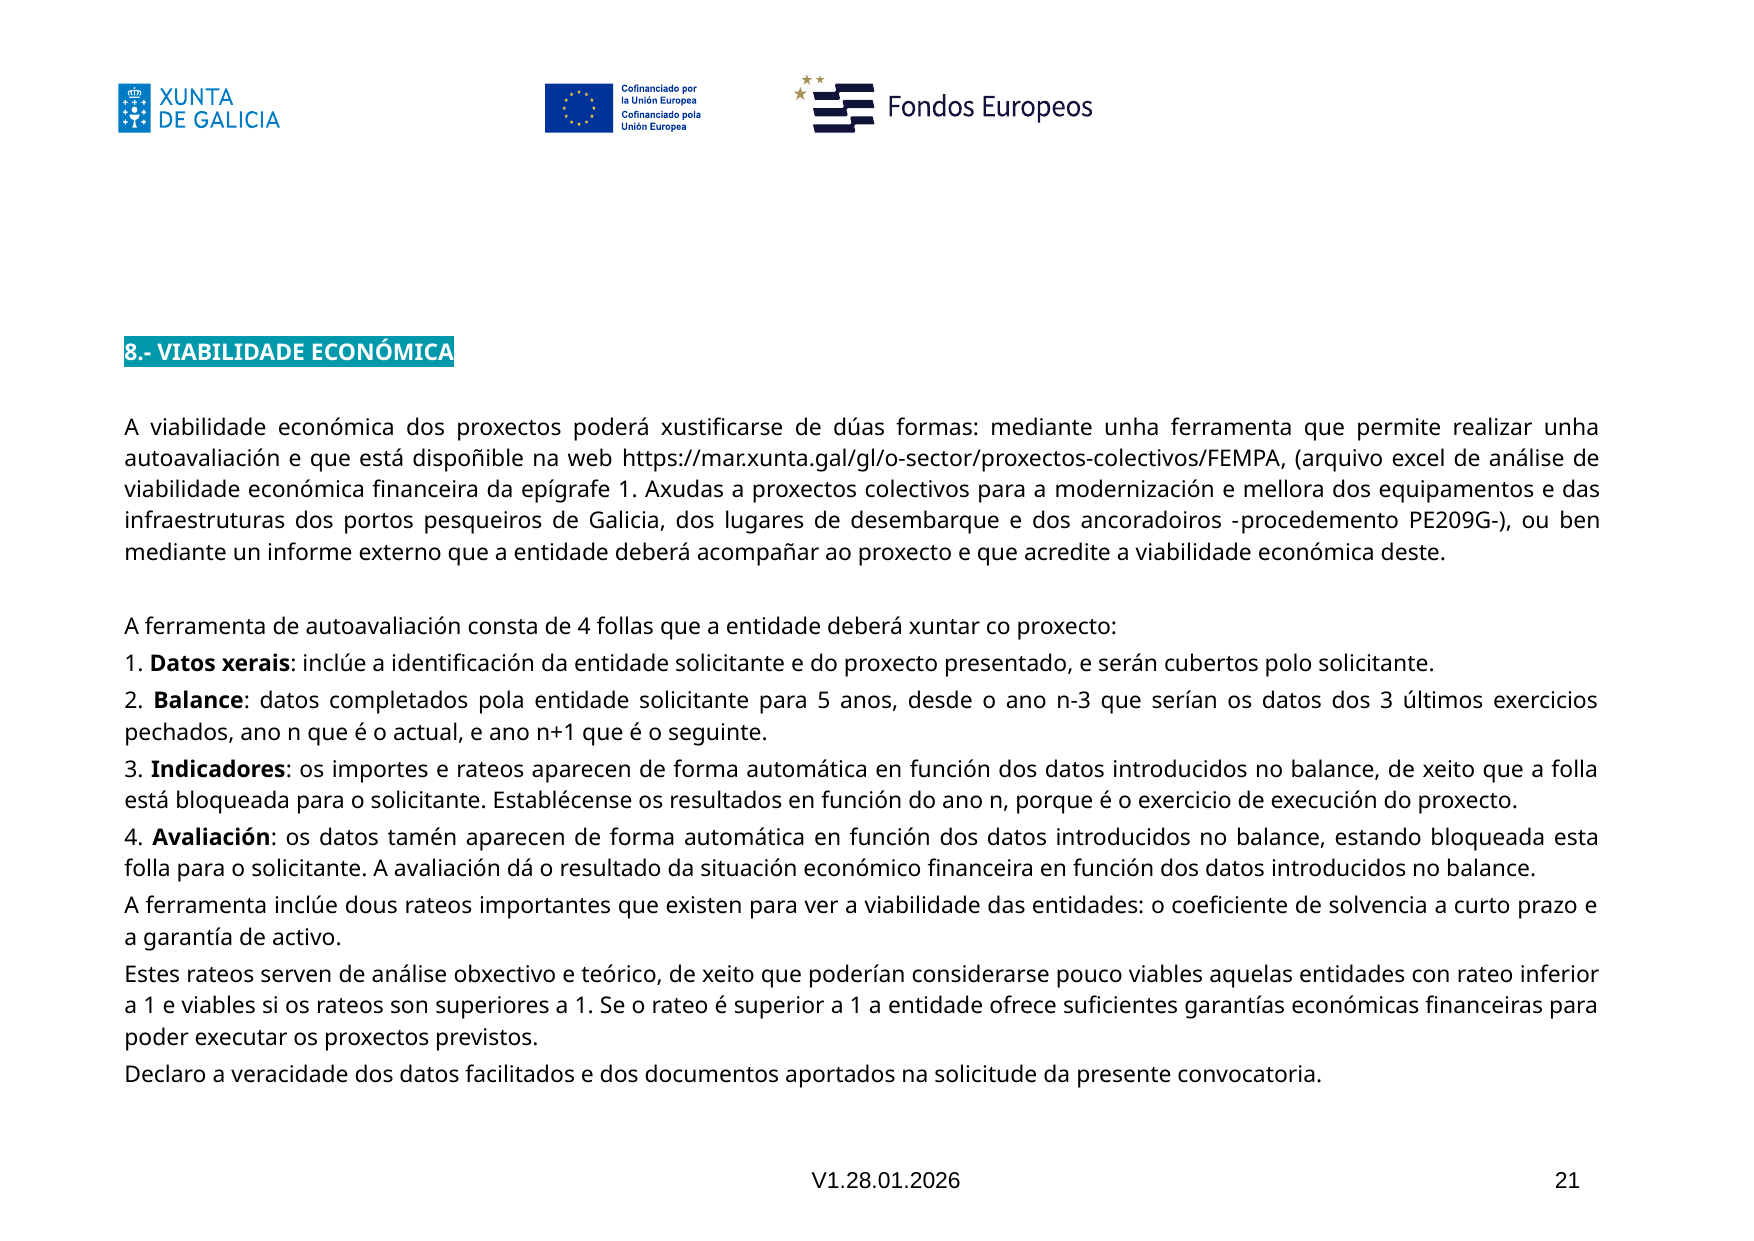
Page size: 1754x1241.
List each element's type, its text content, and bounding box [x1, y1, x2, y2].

text 3. Indicadores: os importes e rateos aparecen de forma automática en función dos datos introducidos no balance, de xeito que a folla está bloqueada para o solicitante. Establécense os resultados en función do ano n, porque é o exercicio de execución do proxecto. [124, 753, 1600, 815]
text 1. Datos xerais: inclúe a identificación da entidade solicitante e do proxecto presentado, e serán cubertos polo solicitante. [124, 647, 1600, 678]
text A ferramenta inclúe dous rateos importantes que existen para ver a viabilidade das entidades: o coeficiente de solvencia a curto prazo e a garantía de activo. [124, 889, 1600, 952]
subtitle 8.- VIABILIDADE ECONÓMICA [454, 336, 1600, 367]
text A ferramenta de autoavaliación consta de 4 follas que a entidade deberá xuntar co proxecto: [124, 610, 1600, 641]
text A viabilidade económica dos proxectos poderá xustificarse de dúas formas: mediante unha ferramenta que permite realizar unha autoavaliación e que está dispoñible na web https://mar.xunta.gal/gl/o-sector/proxectos-colectivos/FEMPA, (arquivo excel de análise de viabilidade económica financeira da epígrafe 1. Axudas a proxectos colectivos para a modernización e mellora dos equipamentos e das infraestruturas dos portos pesqueiros de Galicia, dos lugares de desembarque e dos ancoradoiros -procedemento PE209G-), ou ben mediante un informe externo que a entidade deberá acompañar ao proxecto e que acredite a viabilidade económica deste. [124, 410, 1600, 567]
text 4. Avaliación: os datos tamén aparecen de forma automática en función dos datos introducidos no balance, estando bloqueada esta folla para o solicitante. A avaliación dá o resultado da situación económico financeira en función dos datos introducidos no balance. [124, 821, 1600, 883]
text Estes rateos serven de análise obxectivo e teórico, de xeito que poderían considerarse pouco viables aquelas entidades con rateo inferior a 1 e viables si os rateos son superiores a 1. Se o rateo é superior a 1 a entidade ofrece suficientes garantías económicas financeiras para poder executar os proxectos previstos. [124, 958, 1600, 1052]
text 2. Balance: datos completados pola entidade solicitante para 5 anos, desde o ano n-3 que serían os datos dos 3 últimos exercicios pechados, ano n que é o actual, e ano n+1 que é o seguinte. [124, 684, 1600, 747]
text Declaro a veracidade dos datos facilitados e dos documentos aportados na solicitude da presente convocatoria. [124, 1058, 1600, 1089]
